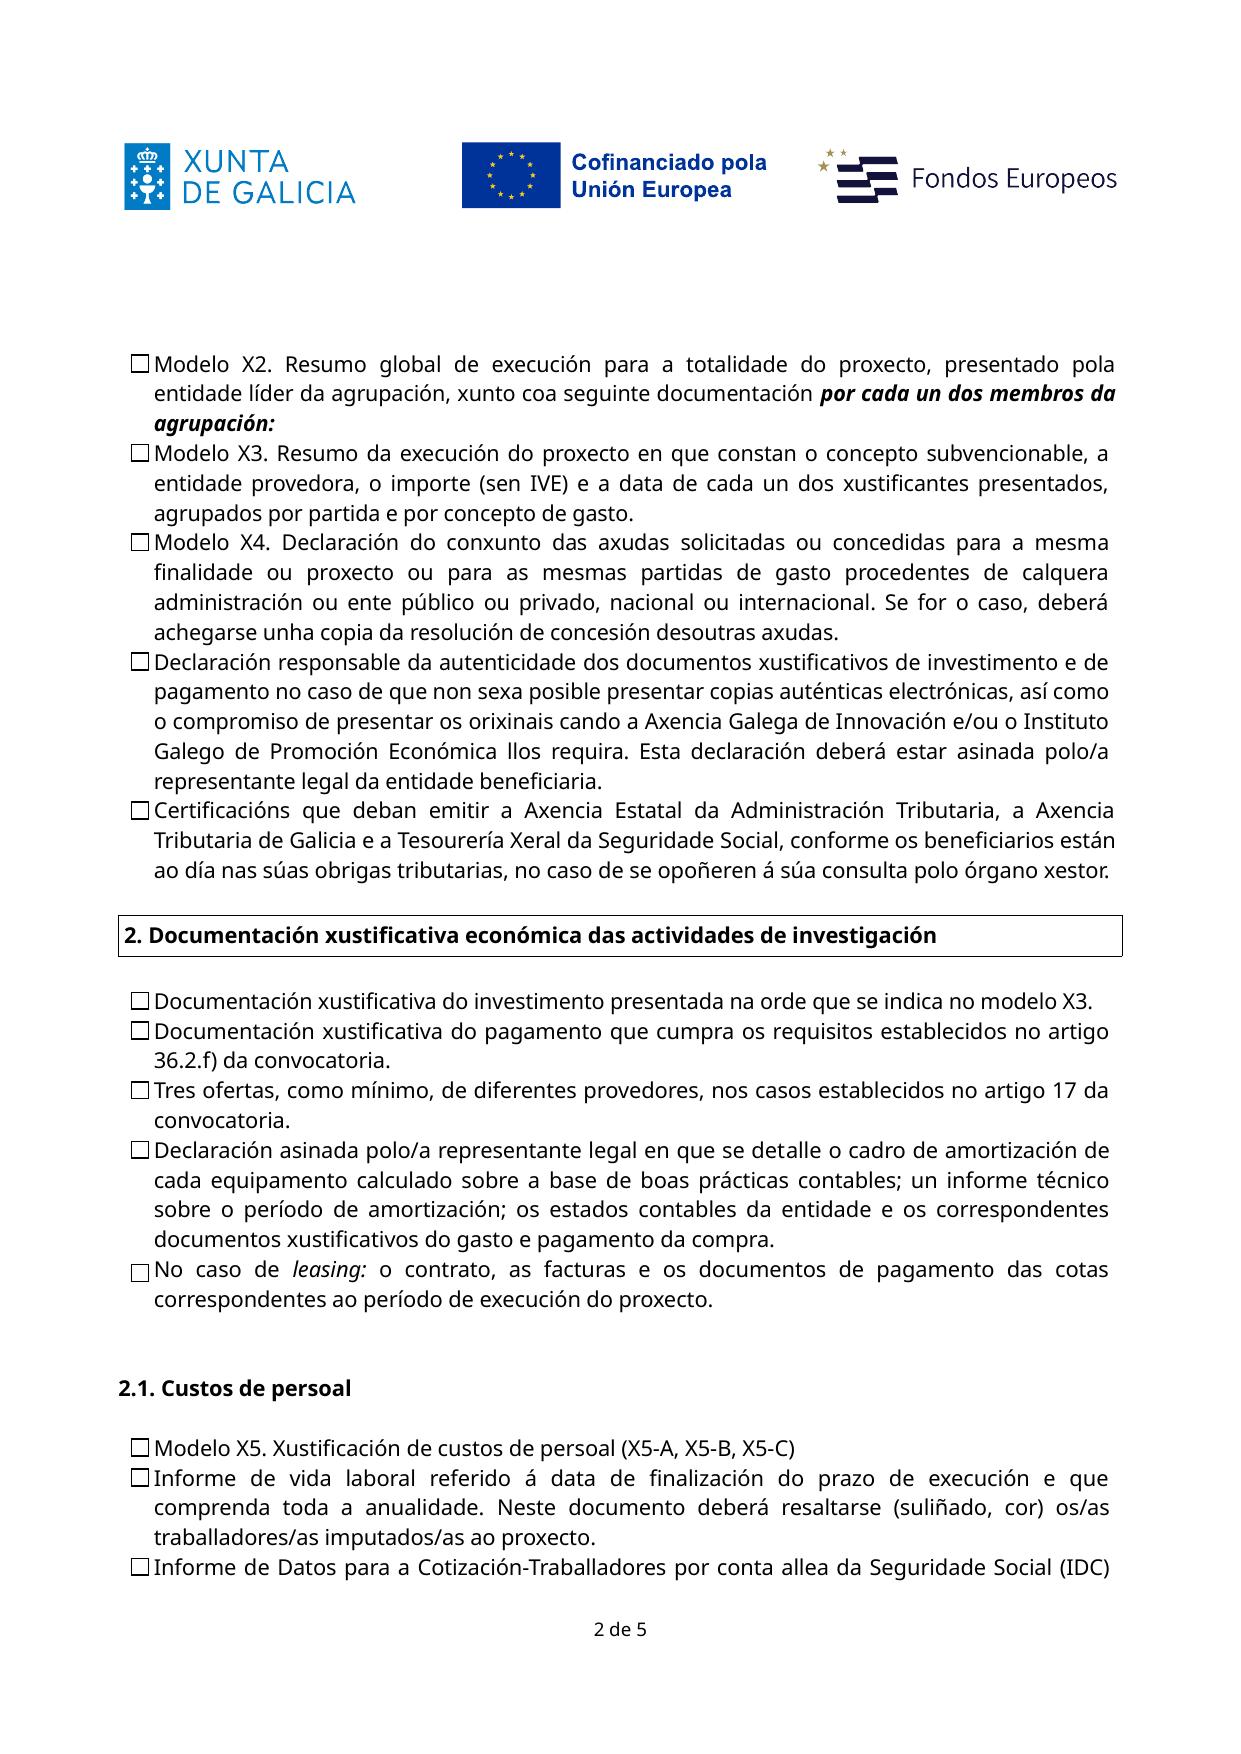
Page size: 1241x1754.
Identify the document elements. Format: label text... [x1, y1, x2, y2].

text Certificacións que deban emitir a Axencia Estatal da Administración Tributaria, a Axencia Tributaria de Galicia e a Tesourería Xeral da Seguridade Social, conforme os beneficiarios están ao día nas súas obrigas tributarias, no caso de se opoñeren á súa consulta polo órgano xestor. [130, 795, 1116, 885]
text Documentación xustificativa do investimento presentada na orde que se indica no modelo X3. [130, 986, 1110, 1016]
text Modelo X4. Declaración do conxunto das axudas solicitadas ou concedidas para a mesma finalidade ou proxecto ou para as mesmas partidas de gasto procedentes de calquera administración ou ente público ou privado, nacional ou internacional. Se for o caso, deberá achegarse unha copia da resolución de concesión desoutras axudas. [130, 527, 1110, 646]
text Modelo X3. Resumo da execución do proxecto en que constan o concepto subvencionable, a entidade provedora, o importe (sen IVE) e a data de cada un dos xustificantes presentados, agrupados por partida e por concepto de gasto. [130, 438, 1110, 527]
text Declaración asinada polo/a representante legal en que se detalle o cadro de amortización de cada equipamento calculado sobre a base de boas prácticas contables; un informe técnico sobre o período de amortización; os estados contables da entidade e os correspondentes documentos xustificativos do gasto e pagamento da compra. [130, 1135, 1110, 1254]
text Tres ofertas, como mínimo, de diferentes provedores, nos casos establecidos no artigo 17 da convocatoria. [130, 1075, 1110, 1135]
text Informe de vida laboral referido á data de finalización do prazo de execución e que comprenda toda a anualidade. Neste documento deberá resaltarse (suliñado, cor) os/as traballadores/as imputados/as ao proxecto. [130, 1462, 1110, 1552]
text Informe de Datos para a Cotización-Traballadores por conta allea da Seguridade Social (IDC) [130, 1552, 1110, 1582]
table_header 2. Documentación xustificativa económica das actividades de investigación [119, 916, 1122, 956]
text Declaración responsable da autenticidade dos documentos xustificativos de investimento e de pagamento no caso de que non sexa posible presentar copias auténticas electrónicas, así como o compromiso de presentar os orixinais cando a Axencia Galega de Innovación e/ou o Instituto Galego de Promoción Económica llos requira. Esta declaración deberá estar asinada polo/a representante legal da entidade beneficiaria. [130, 646, 1110, 795]
text Modelo X5. Xustificación de custos de persoal (X5-A, X5-B, X5-C) [130, 1433, 1110, 1462]
text Modelo X2. Resumo global de execución para a totalidade do proxecto, presentado pola entidade líder da agrupación, xunto coa seguinte documentación por cada un dos membros da agrupación: [130, 348, 1116, 438]
picture [811, 142, 1122, 208]
text Documentación xustificativa do pagamento que cumpra os requisitos establecidos no artigo 36.2.f) da convocatoria. [130, 1016, 1110, 1075]
text No caso de leasing: o contrato, as facturas e os documentos de pagamento das cotas correspondentes ao período de execución do proxecto. [130, 1254, 1110, 1313]
text 2.1. Custos de persoal [118, 1373, 1122, 1403]
picture [124, 143, 356, 210]
